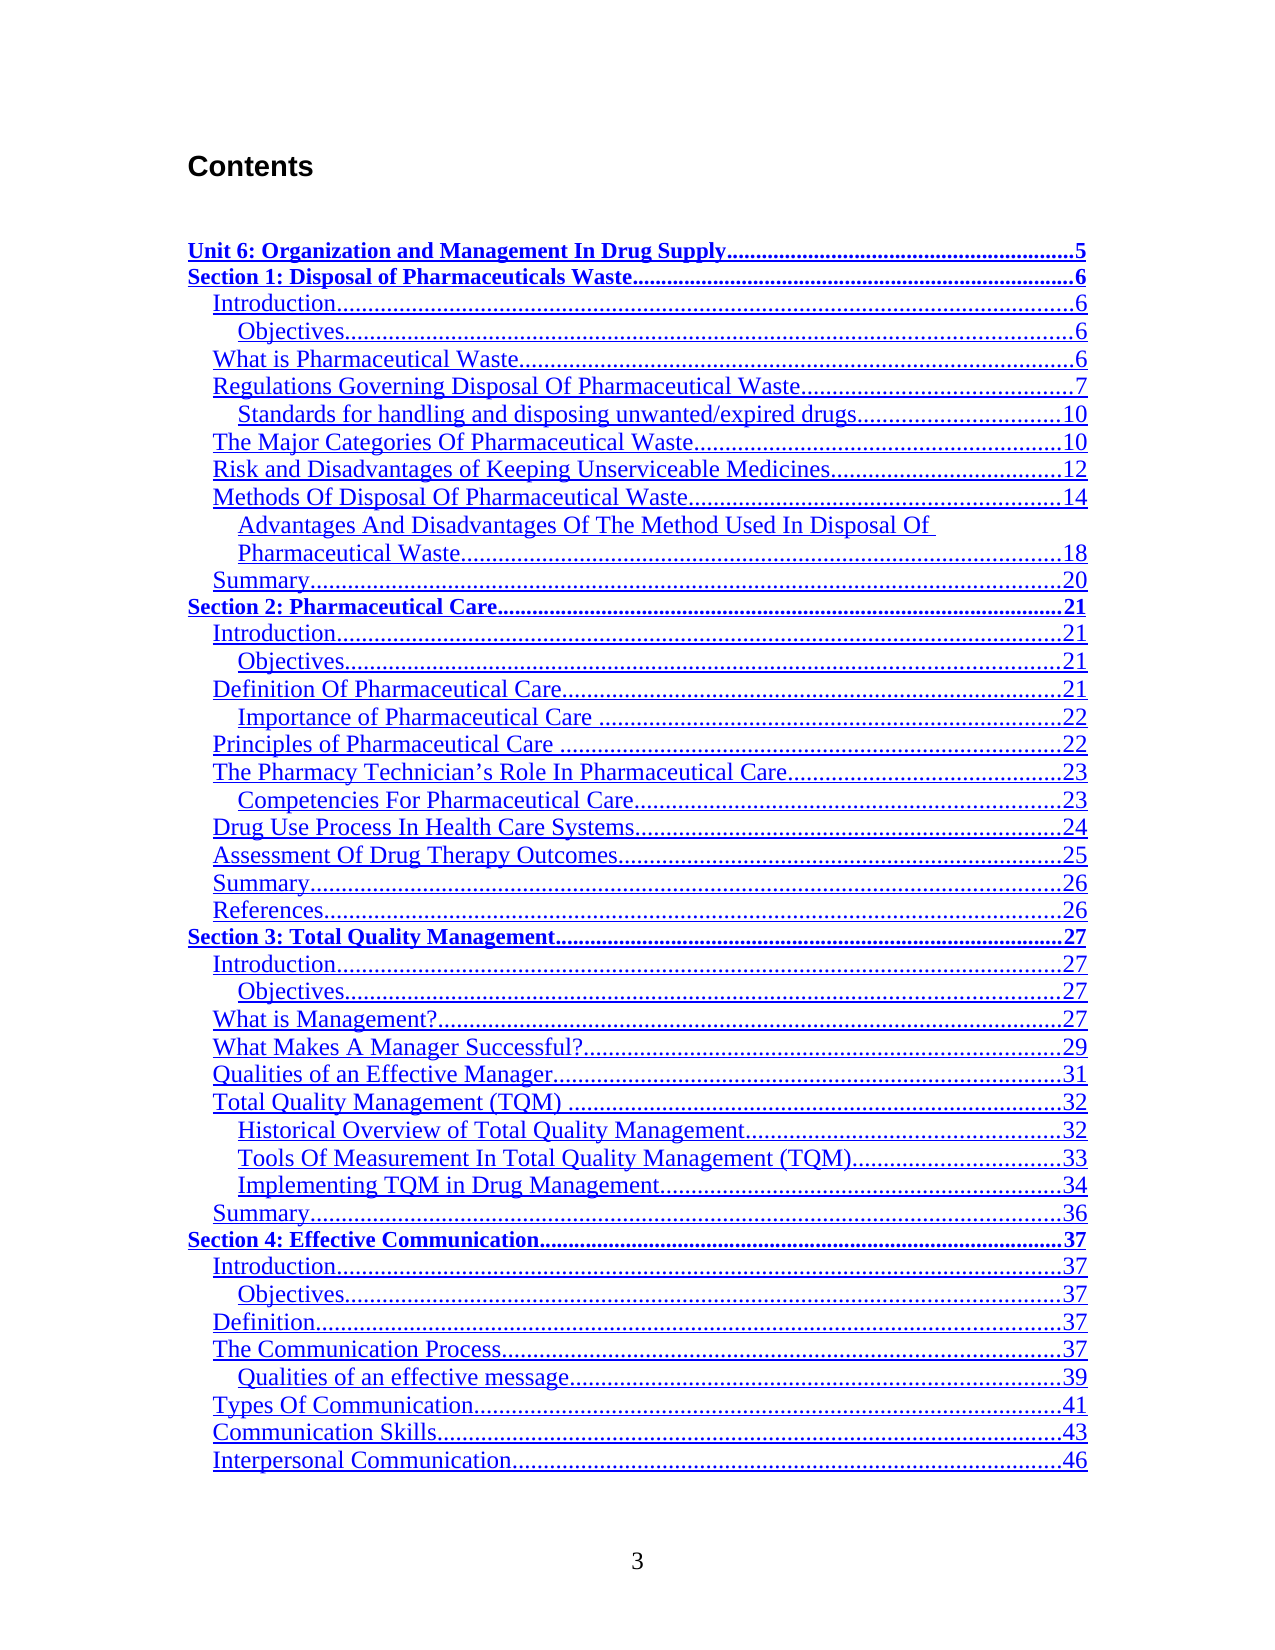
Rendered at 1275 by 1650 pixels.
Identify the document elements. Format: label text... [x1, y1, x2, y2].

text Introduction 21 [212, 619, 1087, 643]
text Total Quality Management (TQM) 32 [212, 1088, 1087, 1112]
text Standards for handling and disposing unwanted/expired drugs. 10 [237, 400, 1087, 424]
text Objectives 27 [237, 977, 1087, 1001]
text Regulations Governing Disposal Of Pharmaceutical Waste 7 [212, 372, 1087, 396]
text Tools Of Measurement In Total Quality Management (TQM) 33 [237, 1144, 1087, 1168]
text Qualities of an Effective Manager 31 [212, 1061, 1087, 1084]
text Section 3: Total Quality Management 27 [187, 924, 1087, 950]
text Advantages And Disadvantages Of The Method Used In Disposal Of Pharmaceutical Waste 18 [237, 511, 1087, 563]
text Unit 6: Organization and Management In Drug Supply 5 [187, 238, 1087, 264]
text Contents [187, 150, 1087, 183]
text Section 4: Effective Communication 37 [187, 1227, 1087, 1252]
text What is Pharmaceutical Waste 6 [212, 345, 1087, 369]
text Section 2: Pharmaceutical Care 21 [187, 594, 1087, 619]
text Objectives 21 [237, 647, 1087, 671]
text Drug Use Process In Health Care Systems 24 [212, 813, 1087, 837]
text Implementing TQM in Drug Management 34 [237, 1171, 1087, 1195]
text Definition 37 [212, 1308, 1087, 1332]
text The Communication Process 37 [212, 1335, 1087, 1359]
text Assessment Of Drug Therapy Outcomes 25 [212, 841, 1087, 865]
text What Makes A Manager Successful? 29 [212, 1033, 1087, 1057]
text Types Of Communication 41 [212, 1391, 1087, 1415]
text Historical Overview of Total Quality Management 32 [237, 1116, 1087, 1140]
text Objectives 6 [237, 317, 1087, 341]
text Interpersonal Communication 46 [212, 1446, 1087, 1470]
text Methods Of Disposal Of Pharmaceutical Waste 14 [212, 483, 1087, 507]
text Summary 36 [212, 1199, 1087, 1223]
text What is Management? 27 [212, 1005, 1087, 1029]
text The Major Categories Of Pharmaceutical Waste 10 [212, 428, 1087, 452]
text Competencies For Pharmaceutical Care 23 [237, 786, 1087, 810]
text Summary 20 [212, 566, 1087, 590]
text Qualities of an effective message 39 [237, 1363, 1087, 1387]
text Principles of Pharmaceutical Care 22 [212, 730, 1087, 754]
text Introduction 6 [212, 289, 1087, 313]
text Risk and Disadvantages of Keeping Unserviceable Medicines 12 [212, 456, 1087, 479]
text Definition Of Pharmaceutical Care 21 [212, 675, 1087, 699]
text Introduction 37 [212, 1252, 1087, 1276]
text Section 1: Disposal of Pharmaceuticals Waste 6 [187, 264, 1087, 289]
text Communication Skills 43 [212, 1418, 1087, 1442]
text The Pharmacy Technician’s Role In Pharmaceutical Care 23 [212, 758, 1087, 782]
text Objectives 37 [237, 1280, 1087, 1304]
text Introduction 27 [212, 950, 1087, 974]
text References 26 [212, 897, 1087, 921]
text Summary 26 [212, 869, 1087, 893]
text Importance of Pharmaceutical Care 22 [237, 703, 1087, 727]
